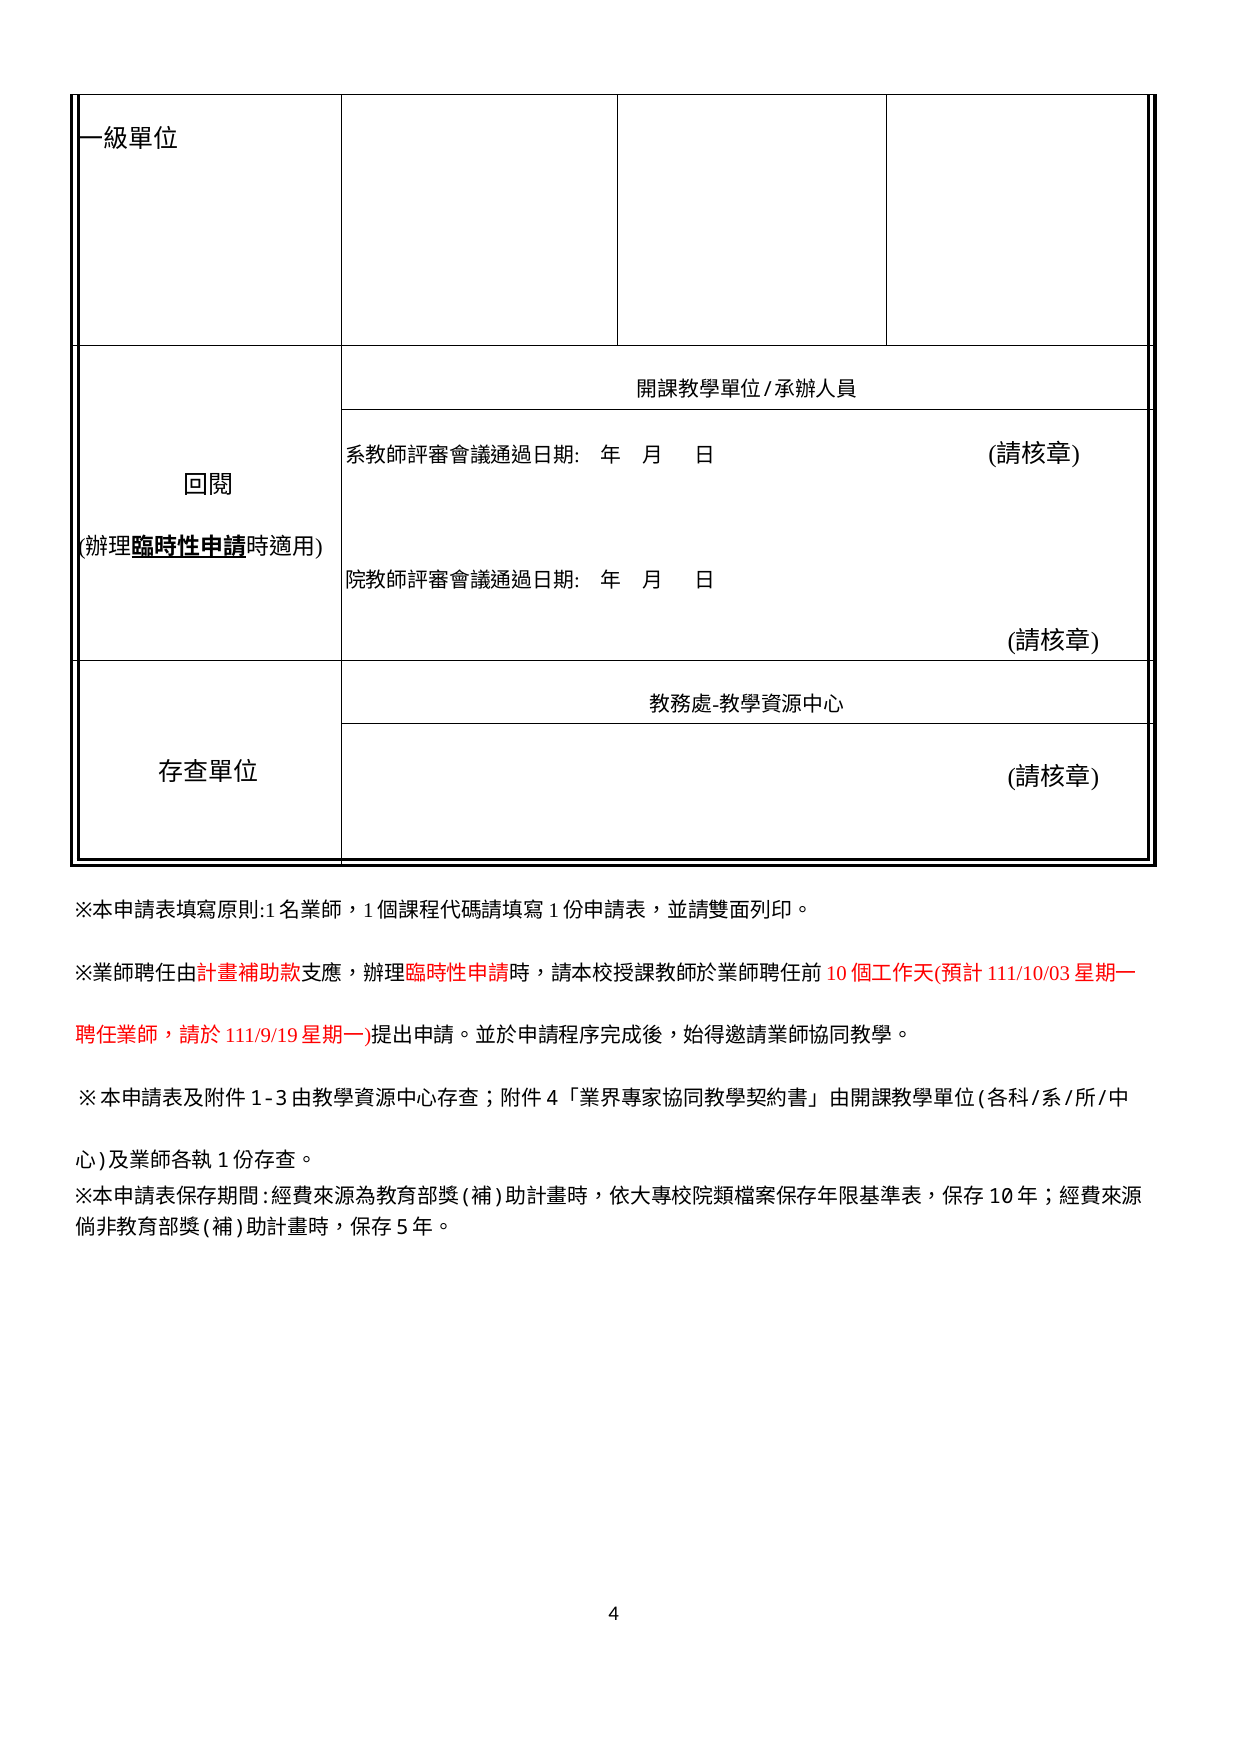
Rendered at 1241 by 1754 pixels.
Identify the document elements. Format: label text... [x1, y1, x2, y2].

text ※業師聘任由計畫補助款支應，辦理臨時性申請時，請本校授課教師於業師聘任前10個工作天(預計111/10/03星期一聘任業師，請於111/9/19星期一)提出申請。並於申請程序完成後，始得邀請業師協同教學。 [75, 929, 1152, 1054]
table_cell [887, 95, 1147, 345]
table_cell [618, 95, 886, 345]
table_cell 系教師評審會議通過日期: 年 月 日 (請核章) 院教師評審會議通過日期: 年 月 日 (請核章) [342, 410, 1147, 660]
table_cell 存查單位 [80, 661, 341, 858]
table_cell 教務處-教學資源中心 [342, 661, 1147, 723]
text ※本申請表填寫原則:1名業師，1個課程代碼請填寫1份申請表，並請雙面列印。 [75, 867, 1152, 929]
table_cell 一級單位 [80, 95, 341, 345]
table_cell 回閱 (辦理臨時性申請時適用) [80, 346, 341, 660]
table_cell [342, 95, 617, 345]
table_cell 開課教學單位/承辦人員 [342, 346, 1147, 409]
table_cell (請核章) [342, 724, 1147, 858]
text ※本申請表保存期間:經費來源為教育部獎(補)助計畫時，依大專校院類檔案保存年限基準表，保存10年；經費來源倘非教育部獎(補)助計畫時，保存5年。 [75, 1179, 1152, 1240]
text ※本申請表及附件1-3由教學資源中心存查；附件4「業界專家協同教學契約書」由開課教學單位(各科/系/所/中心)及業師各執1份存查。 [75, 1054, 1152, 1179]
